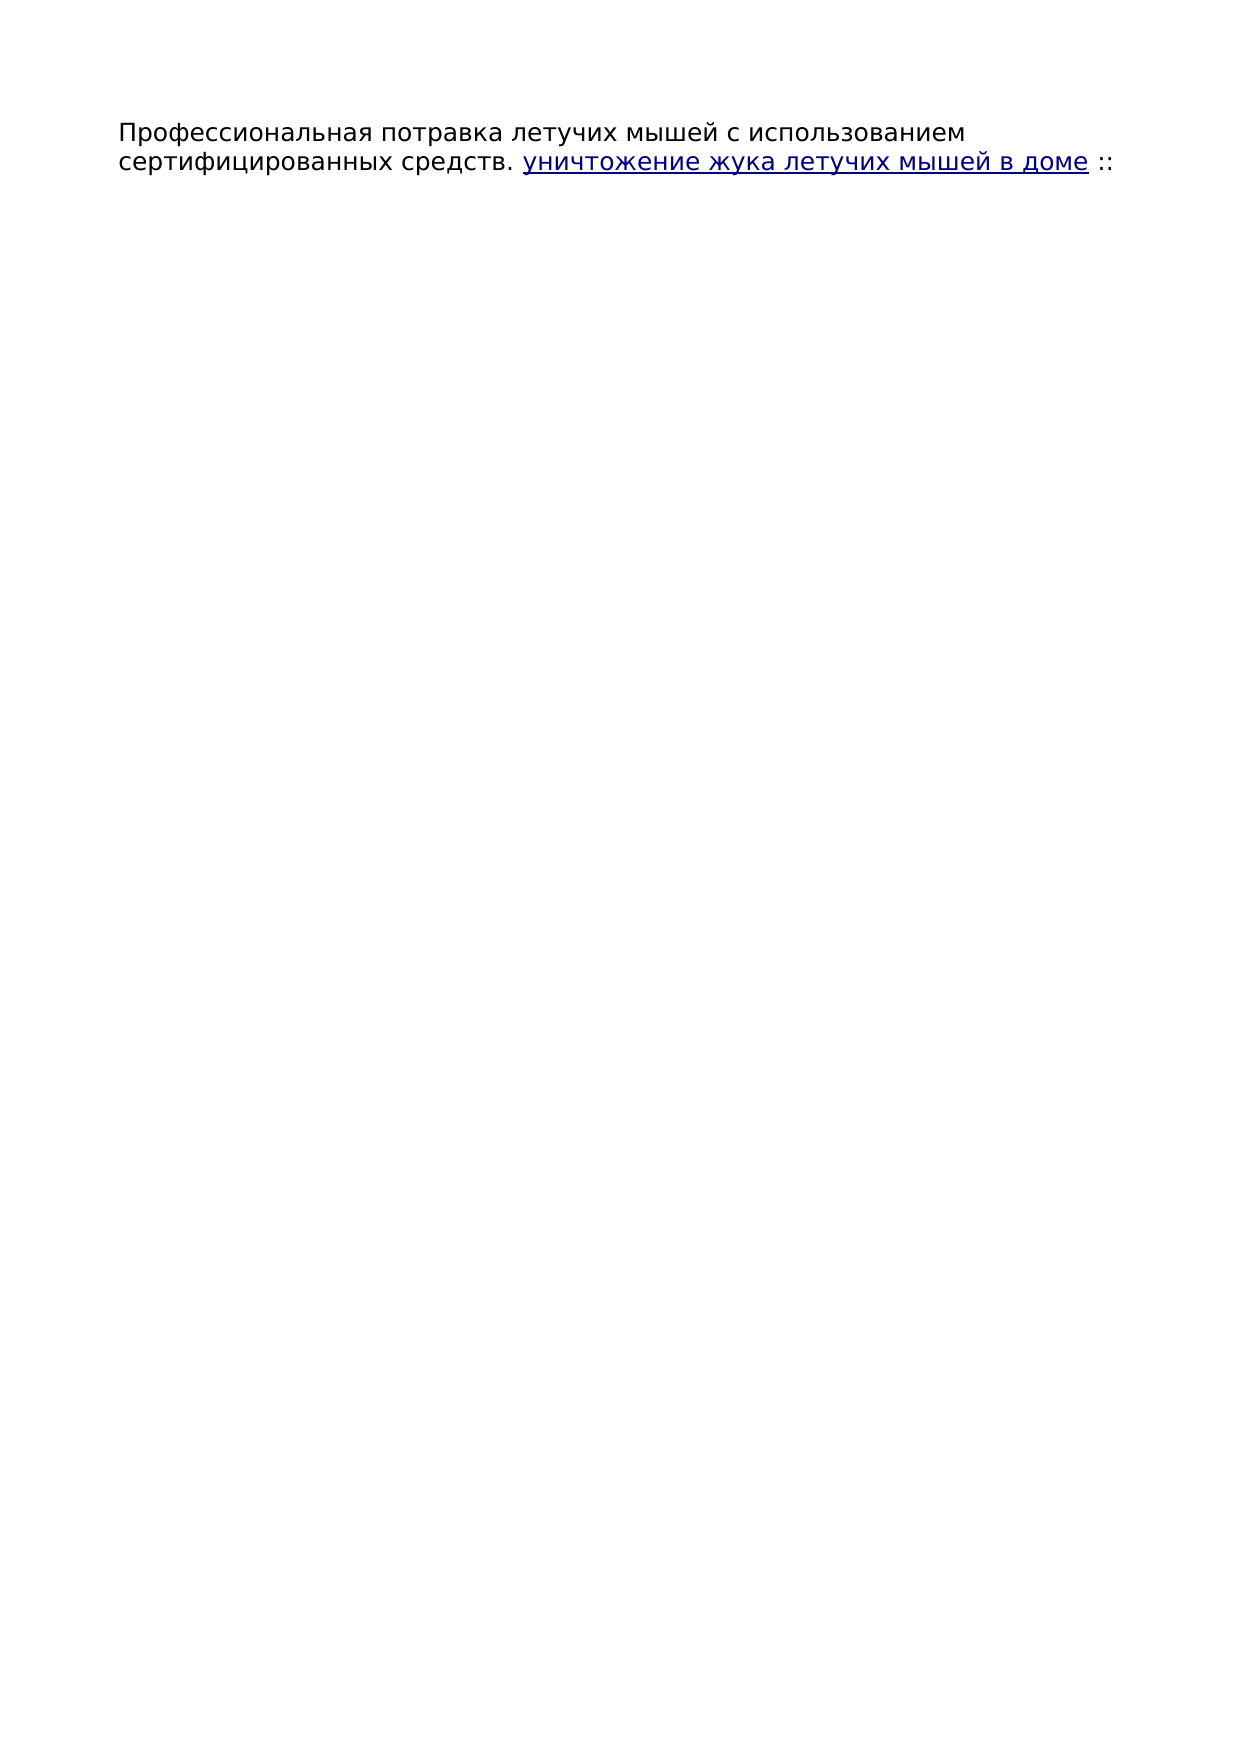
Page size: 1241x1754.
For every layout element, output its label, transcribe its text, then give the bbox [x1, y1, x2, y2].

text Профессиональная потравка летучих мышей с использованием сертифицированных средств. уничтожение жука летучих мышей в доме :: [118, 118, 1122, 176]
